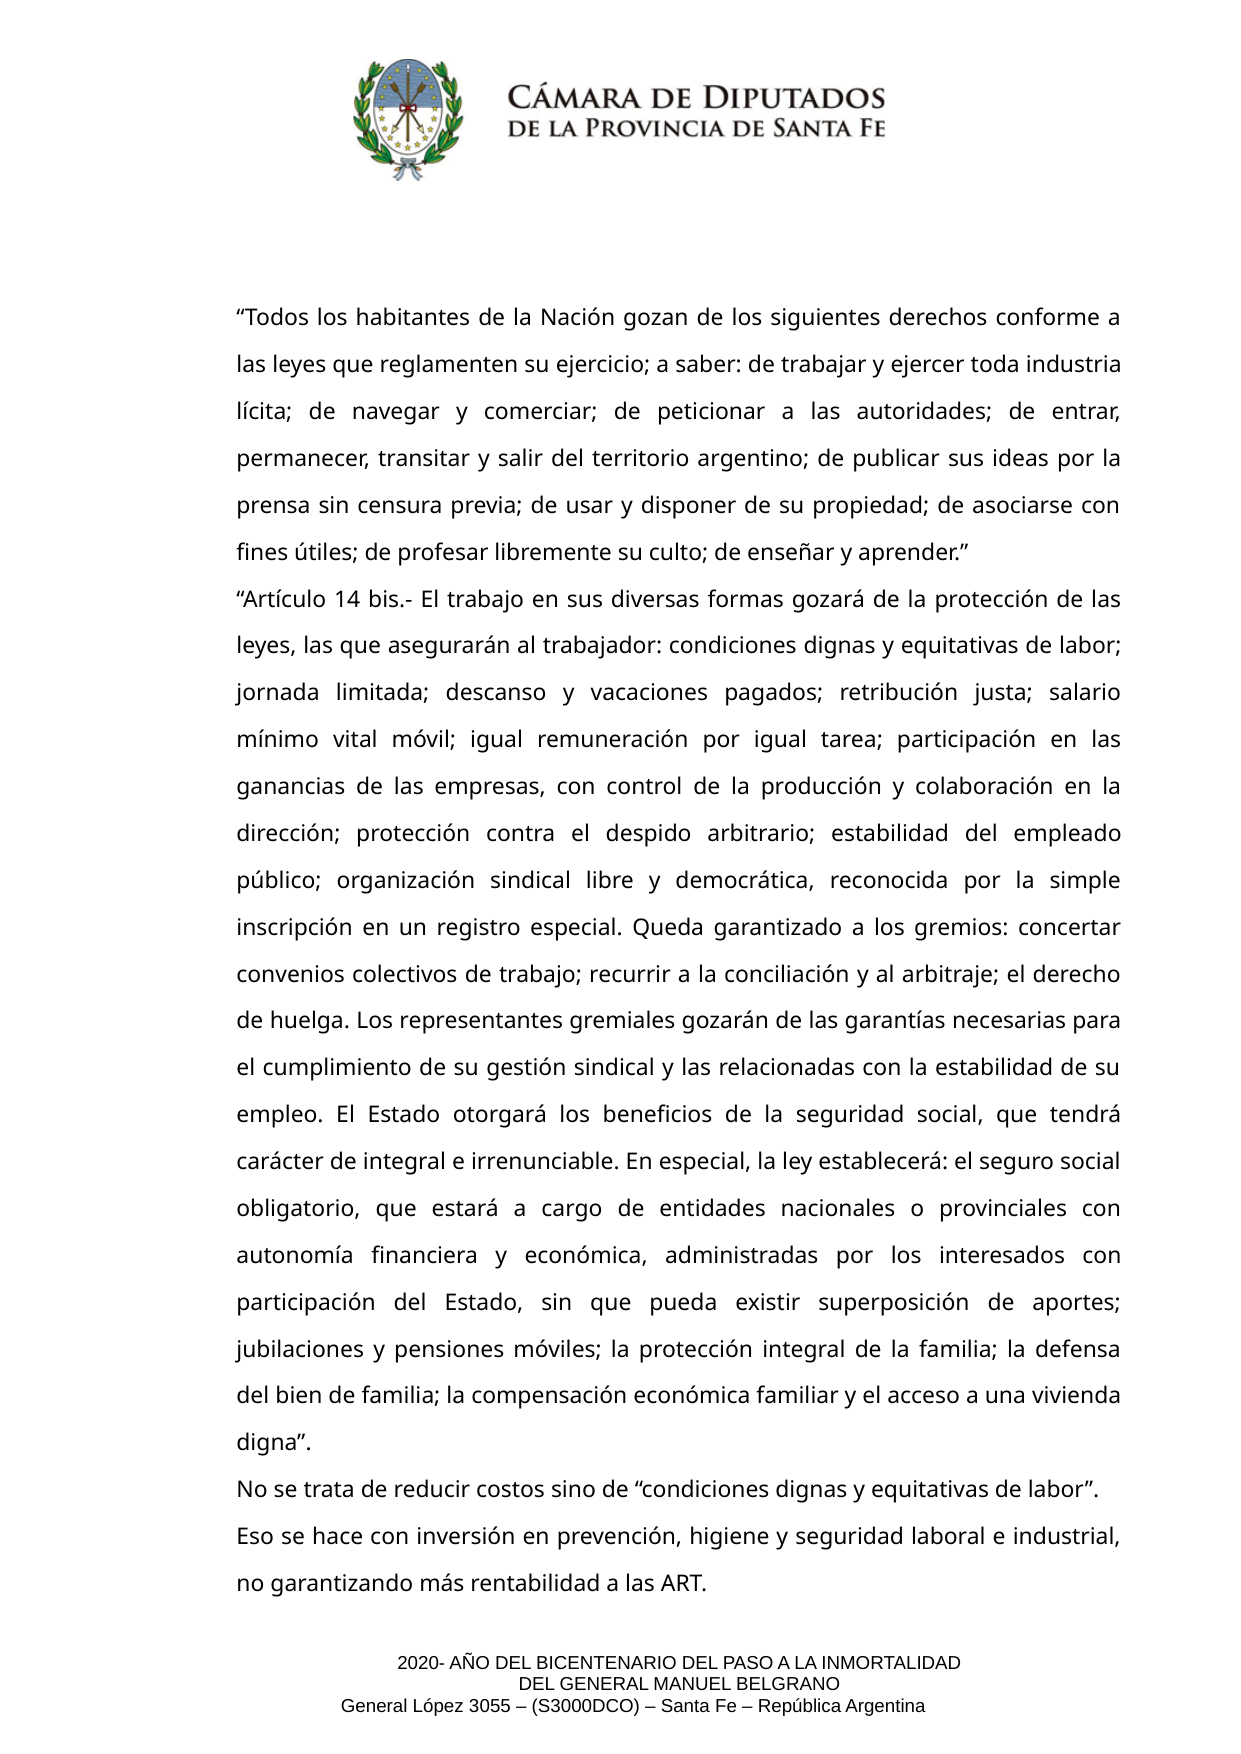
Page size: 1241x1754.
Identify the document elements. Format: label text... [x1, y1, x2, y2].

text No se trata de reducir costos sino de “condiciones dignas y equitativas de labor”. [236, 1473, 1122, 1504]
text Eso se hace con inversión en prevención, higiene y seguridad laboral e industrial, no garantizando más rentabilidad a las ART. [236, 1520, 1122, 1598]
text “Artículo 14 bis.- El trabajo en sus diversas formas gozará de la protección de las leyes, las que asegurarán al trabajador: condiciones dignas y equitativas de labor; jornada limitada; descanso y vacaciones pagados; retribución justa; salario mínimo vital móvil; igual remuneración por igual tarea; participación en las ganancias de las empresas, con control de la producción y colaboración en la dirección; protección contra el despido arbitrario; estabilidad del empleado público; organización sindical libre y democrática, reconocida por la simple inscripción en un registro especial. Queda garantizado a los gremios: concertar convenios colectivos de trabajo; recurrir a la conciliación y al arbitraje; el derecho de huelga. Los representantes gremiales gozarán de las garantías necesarias para el cumplimiento de su gestión sindical y las relacionadas con la estabilidad de su empleo. El Estado otorgará los beneficios de la seguridad social, que tendrá carácter de integral e irrenunciable. En especial, la ley establecerá: el seguro social obligatorio, que estará a cargo de entidades nacionales o provinciales con autonomía financiera y económica, administradas por los interesados con participación del Estado, sin que pueda existir superposición de aportes; jubilaciones y pensiones móviles; la protección integral de la familia; la defensa del bien de familia; la compensación económica familiar y el acceso a una vivienda digna”. [236, 582, 1122, 1457]
text “Todos los habitantes de la Nación gozan de los siguientes derechos conforme a las leyes que reglamenten su ejercicio; a saber: de trabajar y ejercer toda industria lícita; de navegar y comerciar; de peticionar a las autoridades; de entrar, permanecer, transitar y salir del territorio argentino; de publicar sus ideas por la prensa sin censura previa; de usar y disponer de su propiedad; de asociarse con fines útiles; de profesar libremente su culto; de enseñar y aprender.” [236, 301, 1122, 567]
